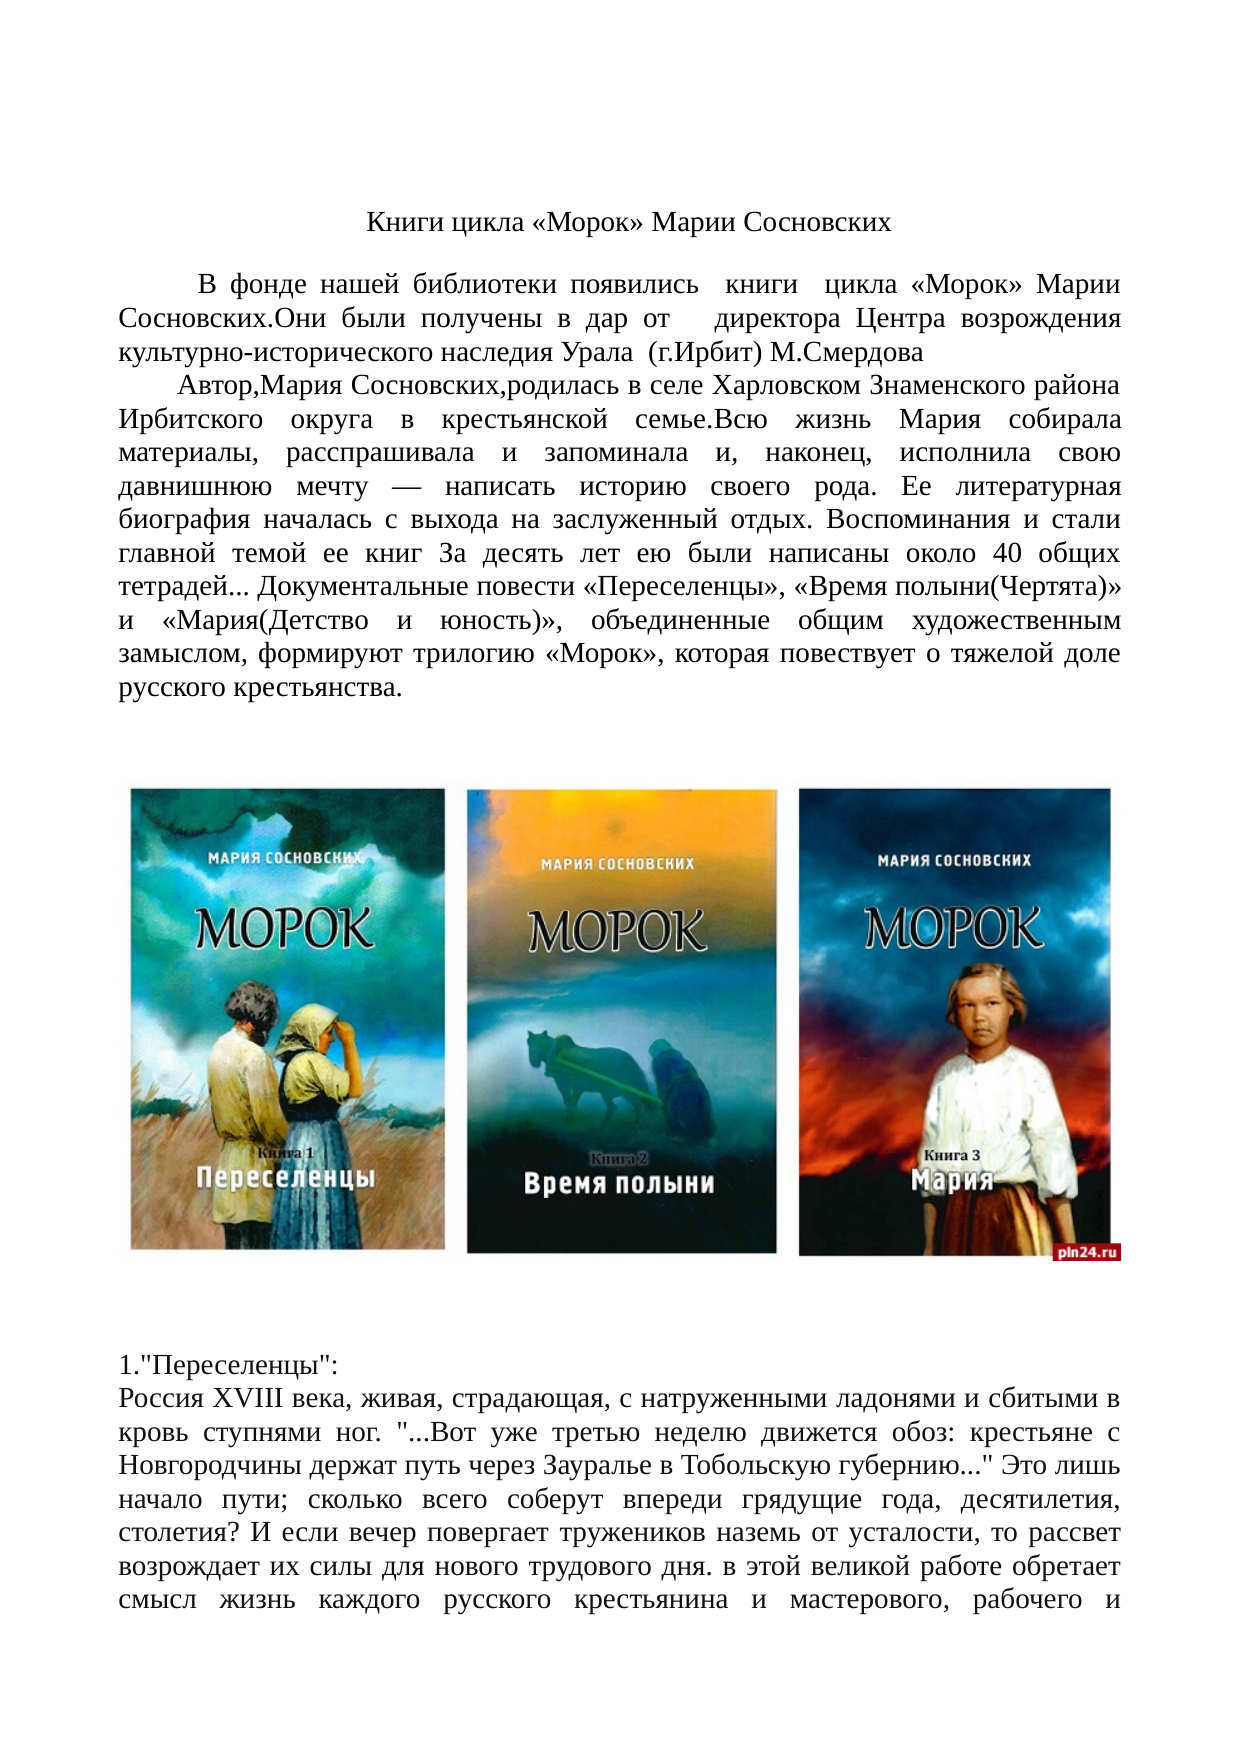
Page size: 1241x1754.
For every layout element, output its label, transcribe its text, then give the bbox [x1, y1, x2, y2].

text Автор,Мария Сосновских,родилась в селе Харловском Знаменского района Ирбитского округа в крестьянской семье.Всю жизнь Мария собирала материалы, расспрашивала и запоминала и, наконец, исполнила свою давнишнюю мечту — написать историю своего рода. Ее литературная биография началась с выхода на заслуженный отдых. Воспоминания и стали главной темой ее книг За десять лет ею были написаны около 40 общих тетрадей... Документальные повести «Переселенцы», «Время полыни(Чертята)» и «Мария(Детство и юность)», объединенные общим художественным замыслом, формируют трилогию «Морок», которая повествует о тяжелой доле русского крестьянства. [118, 367, 1122, 703]
text Книги цикла «Морок» Марии Сосновских [118, 204, 1122, 238]
text В фонде нашей библиотеки появились книги цикла «Морок» Марии Сосновских.Они были получены в дар от директора Центра возрождения культурно-исторического наследия Урала (г.Ирбит) М.Смердова [118, 267, 1122, 367]
text 1."Переселенцы": Россия XVIII века, живая, страдающая, с натруженными ладонями и сбитыми в кровь ступнями ног. "...Вот уже третью неделю движется обоз: крестьяне с Новгородчины держат путь через Зауралье в Тобольскую губернию..." Это лишь начало пути; сколько всего соберут впереди грядущие года, десятилетия, столетия? И если вечер повергает тружеников наземь от усталости, то рассвет возрождает их силы для нового трудового дня. в этой великой работе обретает смысл жизнь каждого русского крестьянина и мастерового, рабочего и [118, 1347, 1122, 1615]
picture [117, 780, 1122, 1261]
